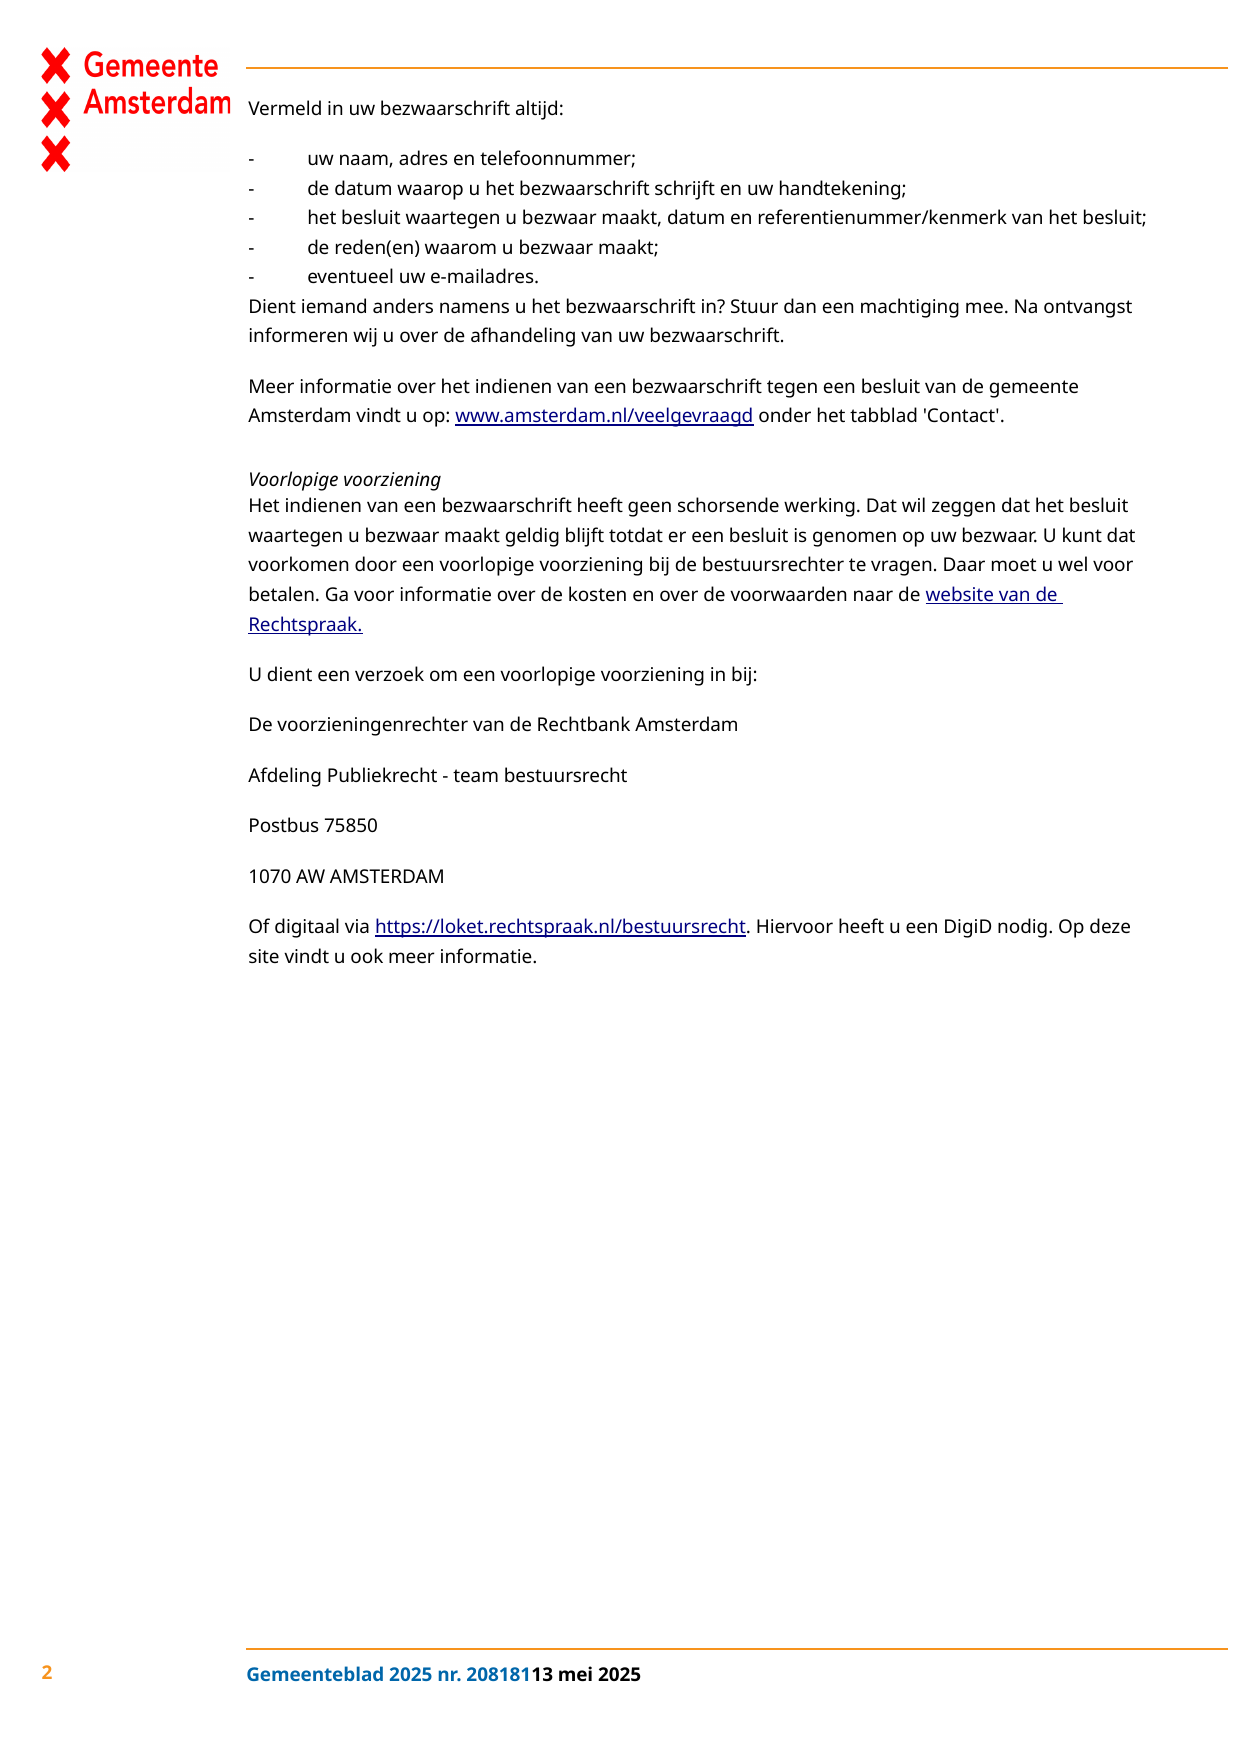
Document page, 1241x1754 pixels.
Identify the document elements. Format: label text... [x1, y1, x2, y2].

text Meer informatie over het indienen van een bezwaarschrift tegen een besluit van de gemeente Amsterdam vindt u op: www.amsterdam.nl/veelgevraagd onder het tabblad 'Contact'. [248, 373, 1152, 428]
text Het indienen van een bezwaarschrift heeft geen schorsende werking. Dat wil zeggen dat het besluit waartegen u bezwaar maakt geldig blijft totdat er een besluit is genomen op uw bezwaar. U kunt dat voorkomen door een voorlopige voorziening bij de bestuursrechter te vragen. Daar moet u wel voor betalen. Ga voor informatie over de kosten en over de voorwaarden naar de website van de Rechtspraak. [248, 492, 1152, 636]
text Of digitaal via https://loket.rechtspraak.nl/bestuursrecht. Hiervoor heeft u een DigiD nodig. Op deze site vindt u ook meer informatie. [248, 913, 1152, 968]
text Dient iemand anders namens u het bezwaarschrift in? Stuur dan een machtiging mee. Na ontvangst informeren wij u over de afhandeling van uw bezwaarschrift. [248, 293, 1152, 348]
text U dient een verzoek om een voorlopige voorziening in bij: [248, 661, 1152, 687]
list de reden(en) waarom u bezwaar maakt; [248, 234, 1152, 260]
list uw naam, adres en telefoonnummer; [248, 145, 1152, 171]
text Afdeling Publiekrecht - team bestuursrecht [248, 762, 1152, 788]
list de datum waarop u het bezwaarschrift schrijft en uw handtekening; [248, 175, 1152, 201]
text Postbus 75850 [248, 812, 1152, 838]
list eventueel uw e-mailadres. [248, 263, 1152, 289]
text 1070 AW AMSTERDAM [248, 863, 1152, 888]
text De voorzieningenrechter van de Rechtbank Amsterdam [248, 712, 1152, 737]
list het besluit waartegen u bezwaar maakt, datum en referentienummer/kenmerk van het besluit; [248, 204, 1152, 230]
text Vermeld in uw bezwaarschrift altijd: [248, 95, 1152, 121]
picture [41, 47, 231, 172]
text Voorlopige voorziening [248, 467, 1152, 492]
